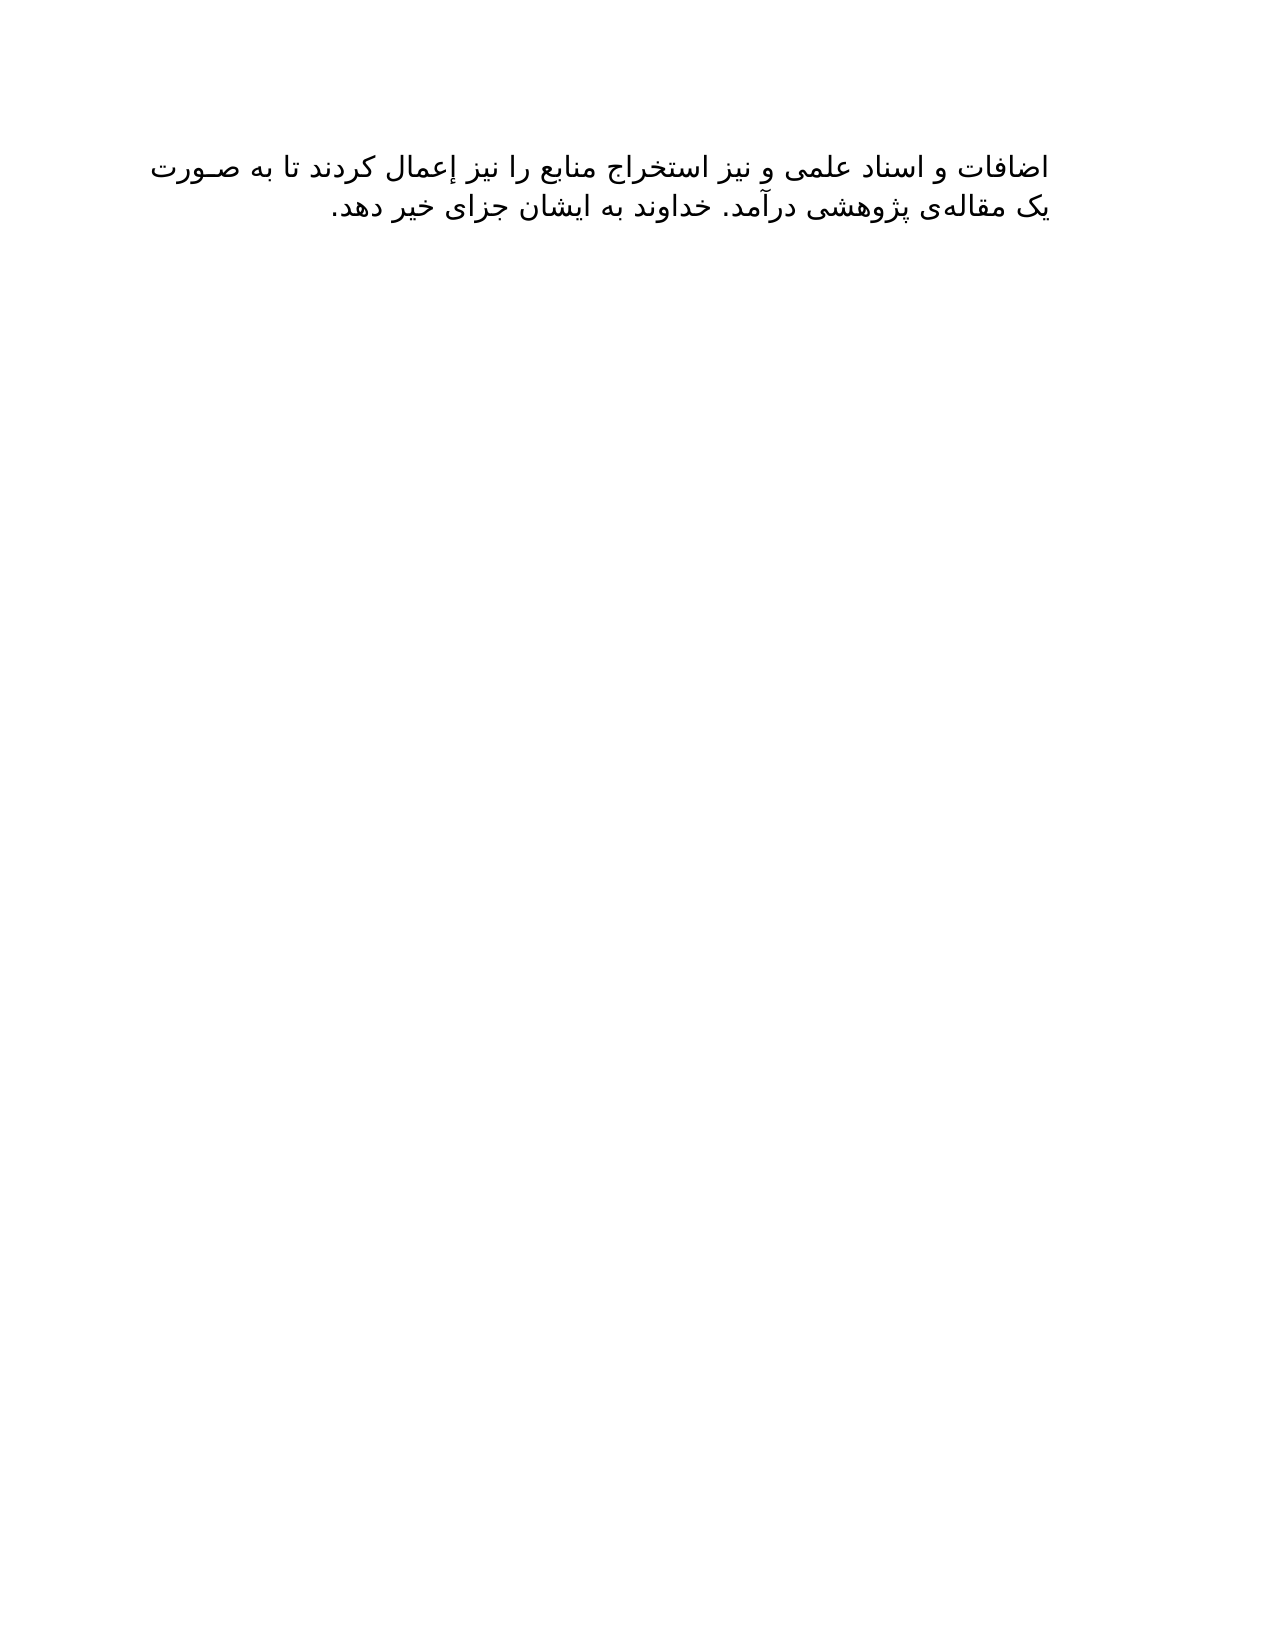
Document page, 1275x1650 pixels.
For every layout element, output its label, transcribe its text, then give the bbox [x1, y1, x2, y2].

text برای اطلاعات بیشتر می‌توانید به مباحثی که پیرامون «دین و تجدد» در 10 جلسه ارائه کردم رجوع کنید. این جلسات از سلسله مباحث مربوط به علم کلام جدید است که مجموعا 75 جلسه بود و در آنجا متعرض برخی نظریات پیرامون شدم از جمله نظریه‌ی دکتر طه عبدالرحمن از مراکش و نیز نظریه دکتر مصطفی ملکیان از ایران پیرامون دین معنوی شدم. آن قسمت که به دکتر ملکیان پرداختم تتوسط برخی از دانش پژوهان و طلاب عزیزم یعنی برادر گرامی، استاد عماد الهلالی – حفظه الله – تقریر و نوشته شد و به شکل مقاله‌ای در مجله‌ی «الکلمة» تحت عنوان «الحداثة و الاتجاه المعنوی فی الدین عند مصطفی ملکیان» منتشر گردید و استاد الهلالی برخی اضافات و اسناد علمی و نیز استخراج منابع را نیز إعمال کردند تا به صورت یک مقاله‌ی پژوهشی درآمد. خداوند به ایشان جزای خیر دهد. [150, 150, 1050, 223]
